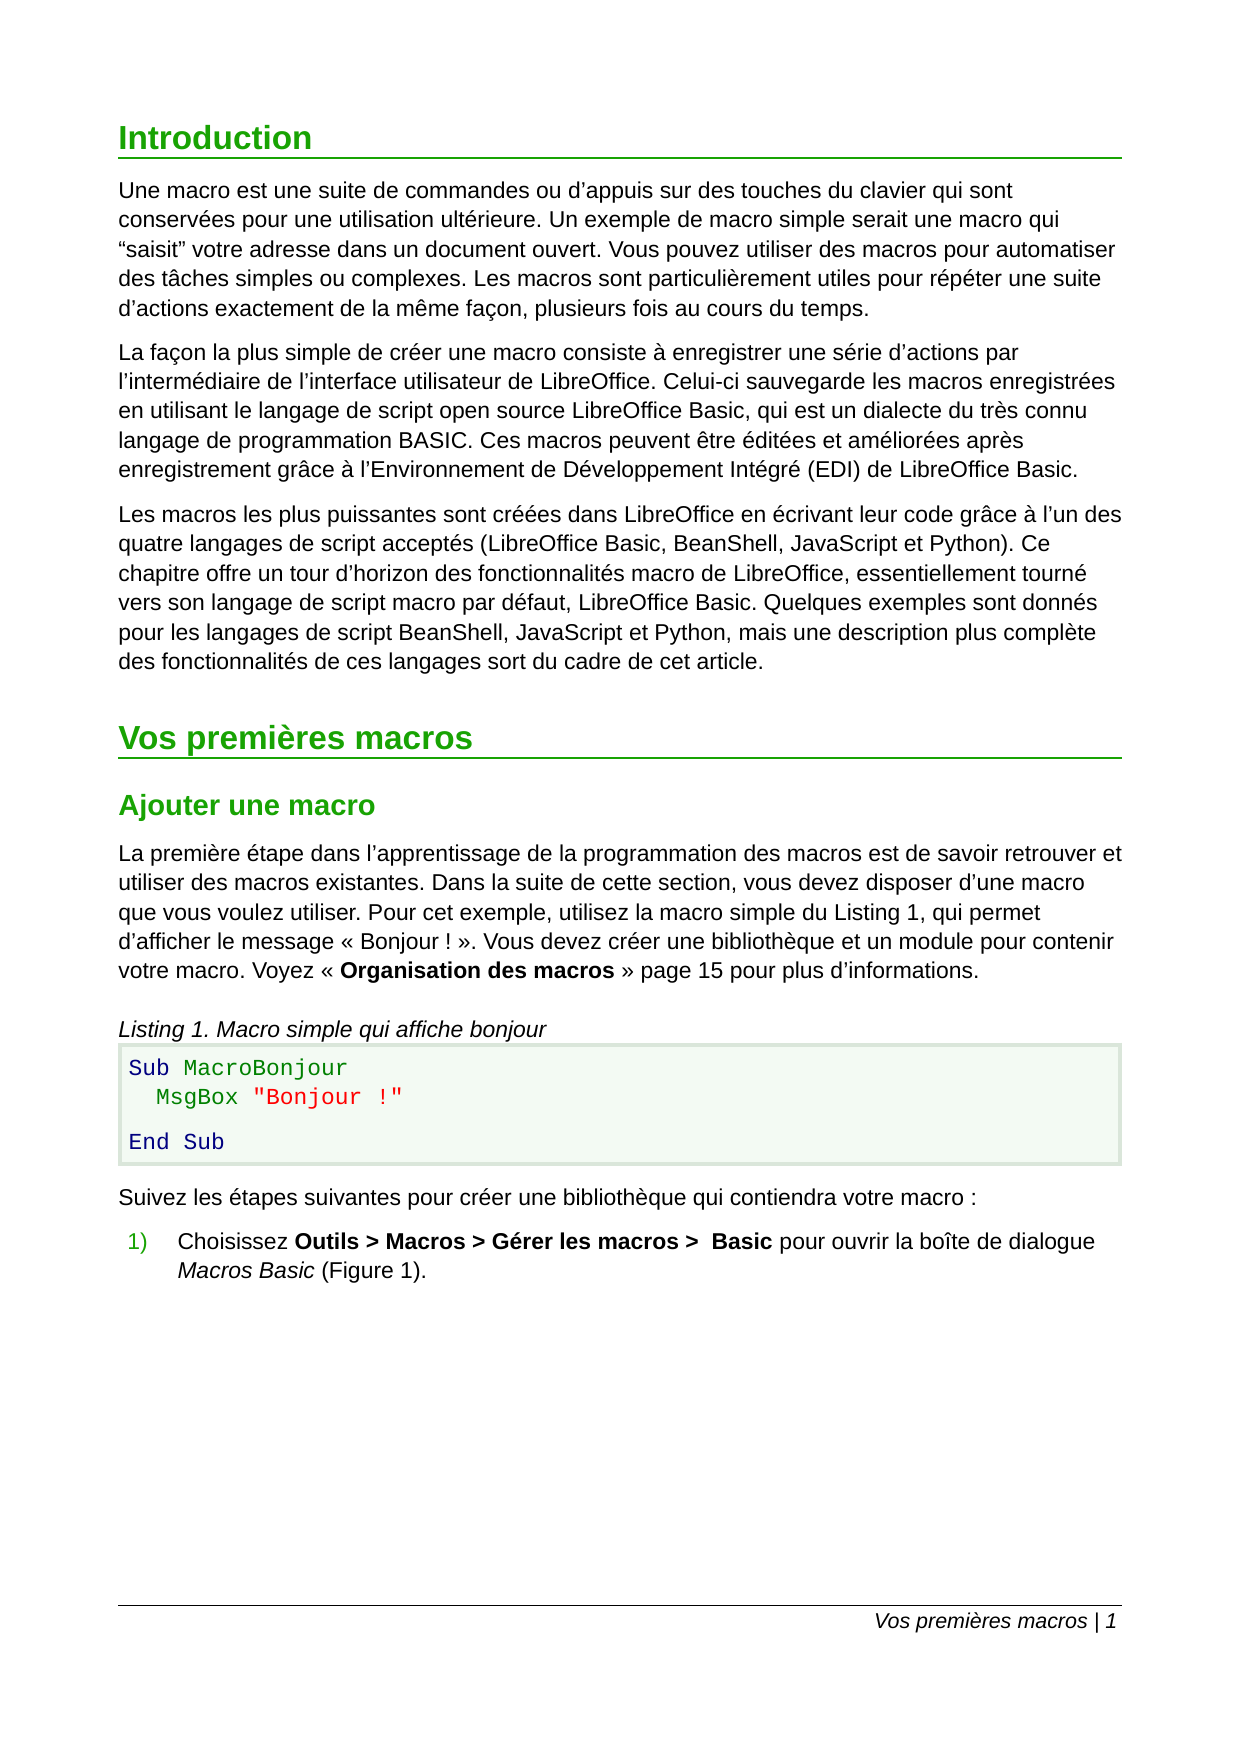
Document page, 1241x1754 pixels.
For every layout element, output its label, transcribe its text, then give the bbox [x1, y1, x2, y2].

text MsgBox "Bonjour !" [122, 1072, 1118, 1112]
list Choisissez Outils > Macros > Gérer les macros > Basic pour ouvrir la boîte de dialogue Macros Basic (Figure 1). [148, 1225, 1122, 1284]
text Les macros les plus puissantes sont créées dans LibreOffice en écrivant leur code grâce à l’un des quatre langages de script acceptés (LibreOffice Basic, BeanShell, JavaScript et Python). Ce chapitre offre un tour d’horizon des fonctionnalités macro de LibreOffice, essentiellement tourné vers son langage de script macro par défaut, LibreOffice Basic. Quelques exemples sont donnés pour les langages de script BeanShell, JavaScript et Python, mais une description plus complète des fonctionnalités de ces langages sort du cadre de cet article. [118, 497, 1122, 674]
text La première étape dans l’apprentissage de la programmation des macros est de savoir retrouver et utiliser des macros existantes. Dans la suite de cette section, vous devez disposer d’une macro que vous voulez utiliser. Pour cet exemple, utilisez la macro simple du Listing 1, qui permet d’afficher le message « Bonjour ! ». Vous devez créer une bibliothèque et un module pour contenir votre macro. Voyez « Organisation des macros » page 15 pour plus d’informations. [118, 836, 1122, 984]
text La façon la plus simple de créer une macro consiste à enregistrer une série d’actions par l’intermédiaire de l’interface utilisateur de LibreOffice. Celui-ci sauvegarde les macros enregistrées en utilisant le langage de script open source LibreOffice Basic, qui est un dialecte du très connu langage de programmation BASIC. Ces macros peuvent être éditées et améliorées après enregistrement grâce à l’Environnement de Développement Intégré (EDI) de LibreOffice Basic. [118, 335, 1122, 483]
text Une macro est une suite de commandes ou d’appuis sur des touches du clavier qui sont conservées pour une utilisation ultérieure. Un exemple de macro simple serait une macro qui “saisit” votre adresse dans un document ouvert. Vous pouvez utiliser des macros pour automatiser des tâches simples ou complexes. Les macros sont particulièrement utiles pour répéter une suite d’actions exactement de la même façon, plusieurs fois au cours du temps. [118, 173, 1122, 321]
subtitle Ajouter une macro [118, 788, 1122, 822]
subtitle Introduction [118, 118, 1122, 157]
text End Sub [122, 1116, 1118, 1162]
text Suivez les étapes suivantes pour créer une bibliothèque qui contiendra votre macro : [118, 1181, 1122, 1210]
subtitle Vos premières macros [118, 718, 1122, 757]
text Sub MacroBonjour [122, 1047, 1118, 1072]
text Listing 1. Macro simple qui affiche bonjour [118, 1013, 1122, 1043]
